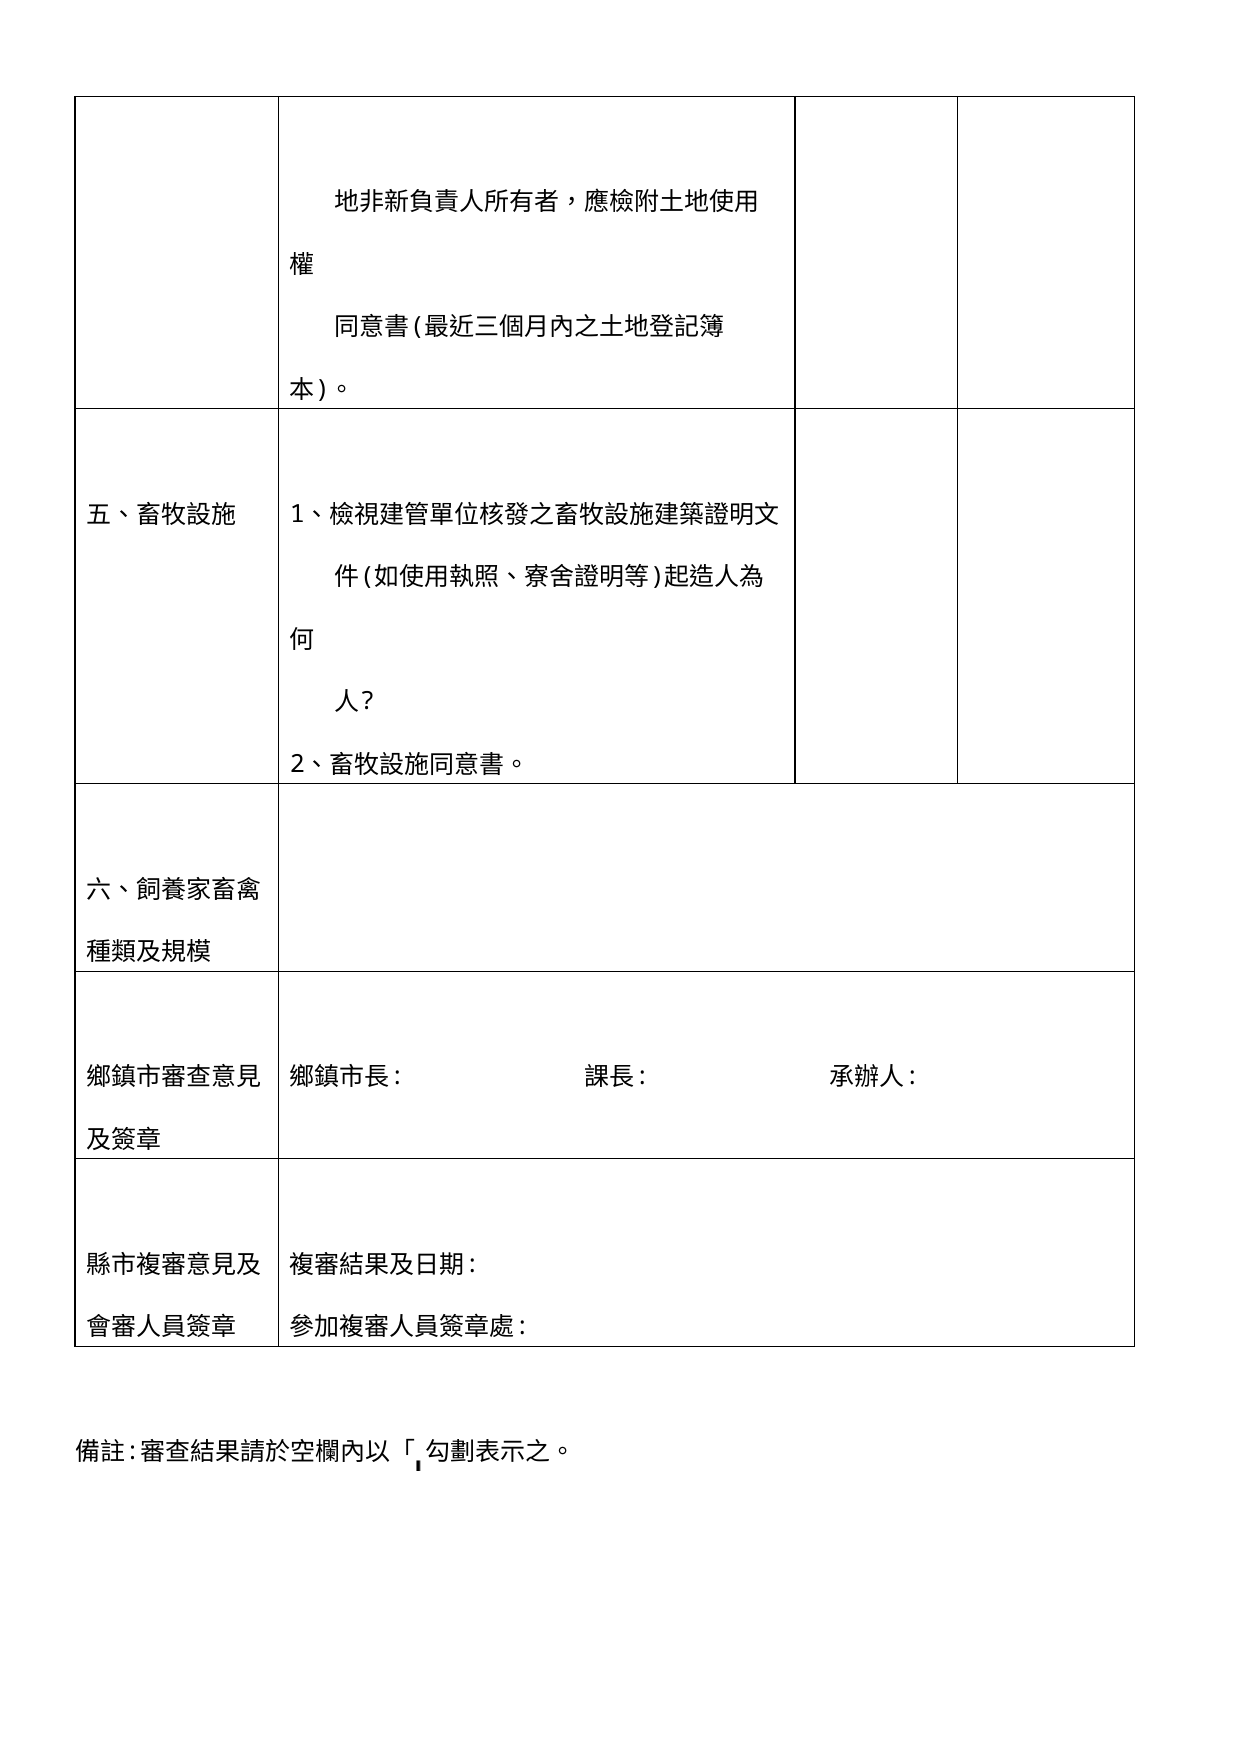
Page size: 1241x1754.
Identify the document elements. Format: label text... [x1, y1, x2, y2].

table_cell [958, 409, 1134, 783]
table_cell 鄉鎮市審查意見及簽章 [76, 972, 278, 1158]
table_cell 1、檢視建管單位核發之畜牧設施建築證明文 件(如使用執照、寮舍證明等)起造人為何 人? 2、畜牧設施同意書。 [279, 409, 794, 783]
table_cell 鄉鎮市長: 課長: 承辦人: [279, 972, 1134, 1158]
table_cell 五、畜牧設施 [76, 409, 278, 783]
table_cell [76, 97, 278, 408]
table_cell [796, 97, 957, 408]
text 備註:審查結果請於空欄內以「勾劃表示之。 [75, 1408, 1165, 1471]
table_cell [958, 97, 1134, 408]
table_cell 地非新負責人所有者，應檢附土地使用權 同意書(最近三個月內之土地登記簿本)。 [279, 97, 794, 408]
table_cell [796, 409, 957, 783]
table_cell 複審結果及日期: 參加複審人員簽章處: [279, 1159, 1134, 1346]
table_cell 縣市複審意見及會審人員簽章 [76, 1159, 278, 1346]
table_cell 六、飼養家畜禽種類及規模 [76, 784, 278, 971]
table_cell [279, 784, 1134, 971]
